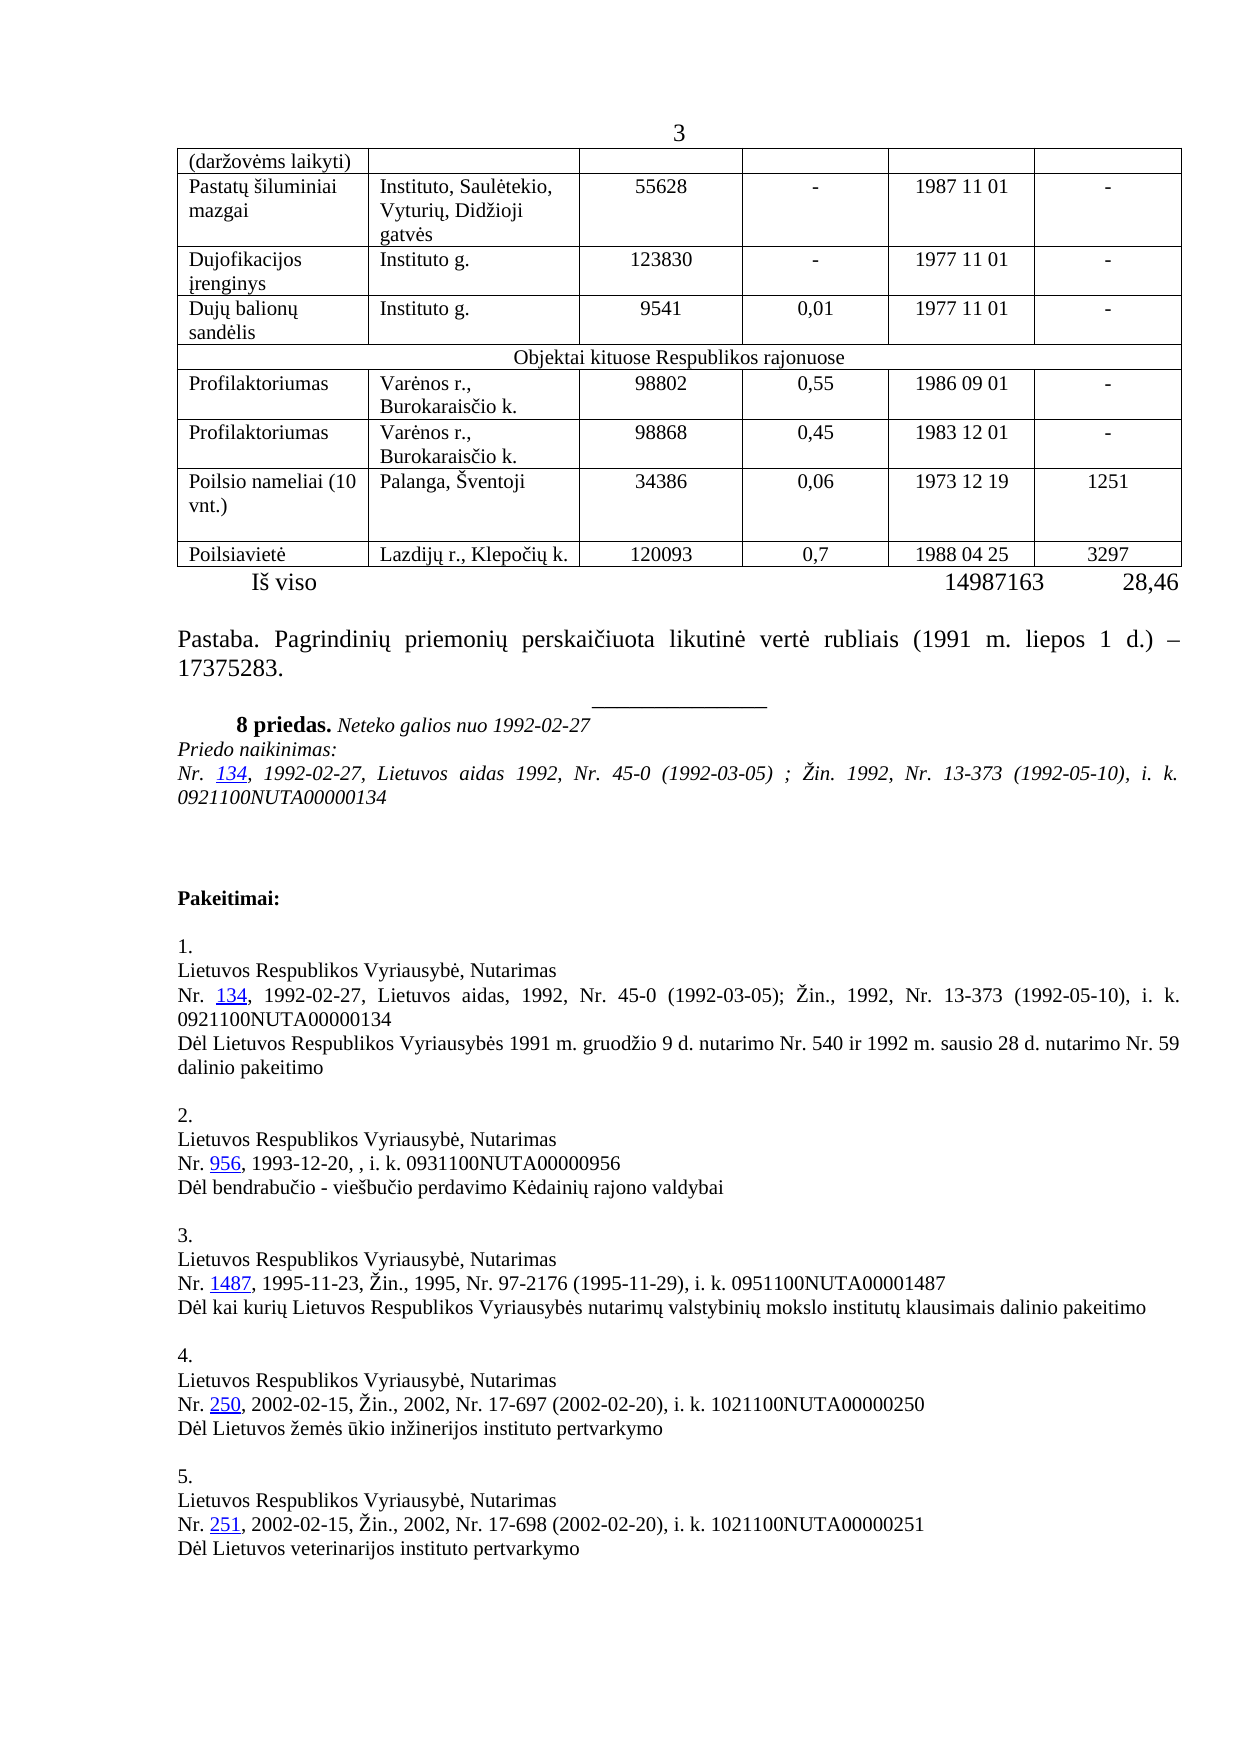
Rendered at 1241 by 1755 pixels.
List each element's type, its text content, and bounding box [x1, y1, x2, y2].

table_cell 98868 [580, 420, 742, 468]
text Dėl Lietuvos veterinarijos instituto pertvarkymo [177, 1536, 1181, 1560]
table_cell Instituto g. [369, 247, 579, 295]
table_cell 9541 [580, 296, 742, 344]
table_cell [369, 149, 579, 173]
text 8 priedas. Neteko galios nuo 1992-02-27 [177, 711, 1181, 737]
text 4. [177, 1343, 1181, 1367]
text Lietuvos Respublikos Vyriausybė, Nutarimas [177, 1367, 1181, 1392]
table_cell Varėnos r., Burokaraisčio k. [369, 420, 579, 468]
table_cell 1987 11 01 [889, 174, 1034, 246]
text ______________ [177, 682, 1181, 711]
text Nr. 1487, 1995-11-23, Žin., 1995, Nr. 97-2176 (1995-11-29), i. k. 0951100NUTA00001487 [177, 1271, 1181, 1295]
text Nr. 956, 1993-12-20, , i. k. 0931100NUTA00000956 [177, 1151, 1181, 1175]
text Pakeitimai: [177, 886, 1181, 910]
table_cell 0,06 [743, 469, 888, 541]
table_cell 0,55 [743, 370, 888, 418]
table_cell 3297 [1035, 542, 1181, 566]
table_cell - [743, 174, 888, 246]
table_cell 123830 [580, 247, 742, 295]
text Nr. 134, 1992-02-27, Lietuvos aidas, 1992, Nr. 45-0 (1992-03-05); Žin., 1992, Nr. 13-373 (1992-05-10), i. k. 0921100NUTA00000134 [177, 982, 1181, 1031]
table_cell Lazdijų r., Klepočių k. [369, 542, 579, 566]
table_cell Dujų balionų sandėlis [178, 296, 368, 344]
text 5. [177, 1464, 1181, 1488]
text Lietuvos Respublikos Vyriausybė, Nutarimas [177, 958, 1181, 982]
table_cell 1986 09 01 [889, 370, 1034, 418]
text 2. [177, 1103, 1181, 1127]
table_cell 0,45 [743, 420, 888, 468]
table_cell 1973 12 19 [889, 469, 1034, 541]
table_cell Poilsio nameliai (10 vnt.) [178, 469, 368, 541]
table_cell 34386 [580, 469, 742, 541]
table_cell 1983 12 01 [889, 420, 1034, 468]
table_cell - [1035, 247, 1181, 295]
table_cell - [1035, 296, 1181, 344]
text Priedo naikinimas: [177, 737, 1181, 761]
table_cell [580, 149, 742, 173]
text Nr. 251, 2002-02-15, Žin., 2002, Nr. 17-698 (2002-02-20), i. k. 1021100NUTA00000251 [177, 1512, 1181, 1536]
table_cell - [1035, 370, 1181, 418]
text Pastaba. Pagrindinių priemonių perskaičiuota likutinė vertė rubliais (1991 m. liepos 1 d.) – 17375283. [177, 624, 1181, 682]
text Dėl Lietuvos Respublikos Vyriausybės 1991 m. gruodžio 9 d. nutarimo Nr. 540 ir 1992 m. sausio 28 d. nutarimo Nr. 59 dalinio pakeitimo [177, 1031, 1181, 1079]
table_cell Objektai kituose Respublikos rajonuose [178, 345, 1181, 369]
text Dėl Lietuvos žemės ūkio inžinerijos instituto pertvarkymo [177, 1416, 1181, 1440]
table_cell 1251 [1035, 469, 1181, 541]
text Lietuvos Respublikos Vyriausybė, Nutarimas [177, 1247, 1181, 1271]
text 3. [177, 1223, 1181, 1247]
text Nr. 250, 2002-02-15, Žin., 2002, Nr. 17-697 (2002-02-20), i. k. 1021100NUTA00000250 [177, 1392, 1181, 1416]
table_cell Instituto g. [369, 296, 579, 344]
table_cell - [743, 247, 888, 295]
table_cell Instituto, Saulėtekio, Vyturių, Didžioji gatvės [369, 174, 579, 246]
table_cell - [1035, 149, 1181, 173]
text Lietuvos Respublikos Vyriausybė, Nutarimas [177, 1488, 1181, 1512]
table_cell 98802 [580, 370, 742, 418]
table_cell 1988 04 25 [889, 542, 1034, 566]
table_cell Varėnos r., Burokaraisčio k. [369, 370, 579, 418]
text 1. [177, 934, 1181, 958]
table_cell Pastatų šiluminiai mazgai [178, 174, 368, 246]
table_cell - [1035, 174, 1181, 246]
table_cell [743, 149, 888, 173]
text Dėl kai kurių Lietuvos Respublikos Vyriausybės nutarimų valstybinių mokslo institutų klausimais dalinio pakeitimo [177, 1295, 1181, 1319]
table_cell 1977 11 01 [889, 247, 1034, 295]
text Dėl bendrabučio - viešbučio perdavimo Kėdainių rajono valdybai [177, 1175, 1181, 1199]
text Lietuvos Respublikos Vyriausybė, Nutarimas [177, 1127, 1181, 1151]
table_cell Poilsiavietė [178, 542, 368, 566]
table_cell 0,7 [743, 542, 888, 566]
table_cell - [1035, 420, 1181, 468]
table_cell 120093 [580, 542, 742, 566]
table_cell 1977 11 01 [889, 296, 1034, 344]
table_cell (daržovėms laikyti) [178, 149, 368, 173]
text Iš viso 14987163 28,46 [177, 567, 1181, 596]
table_cell [889, 149, 1034, 173]
table_cell Profilaktoriumas [178, 420, 368, 468]
table_cell Profilaktoriumas [178, 370, 368, 418]
table_cell Dujofikacijos įrenginys [178, 247, 368, 295]
text Nr. 134, 1992-02-27, Lietuvos aidas 1992, Nr. 45-0 (1992-03-05) ; Žin. 1992, Nr. 13-373 (1992-05-10), i. k. 0921100NUTA00000134 [177, 761, 1181, 809]
table_cell 55628 [580, 174, 742, 246]
table_cell 0,01 [743, 296, 888, 344]
table_cell Palanga, Šventoji [369, 469, 579, 541]
